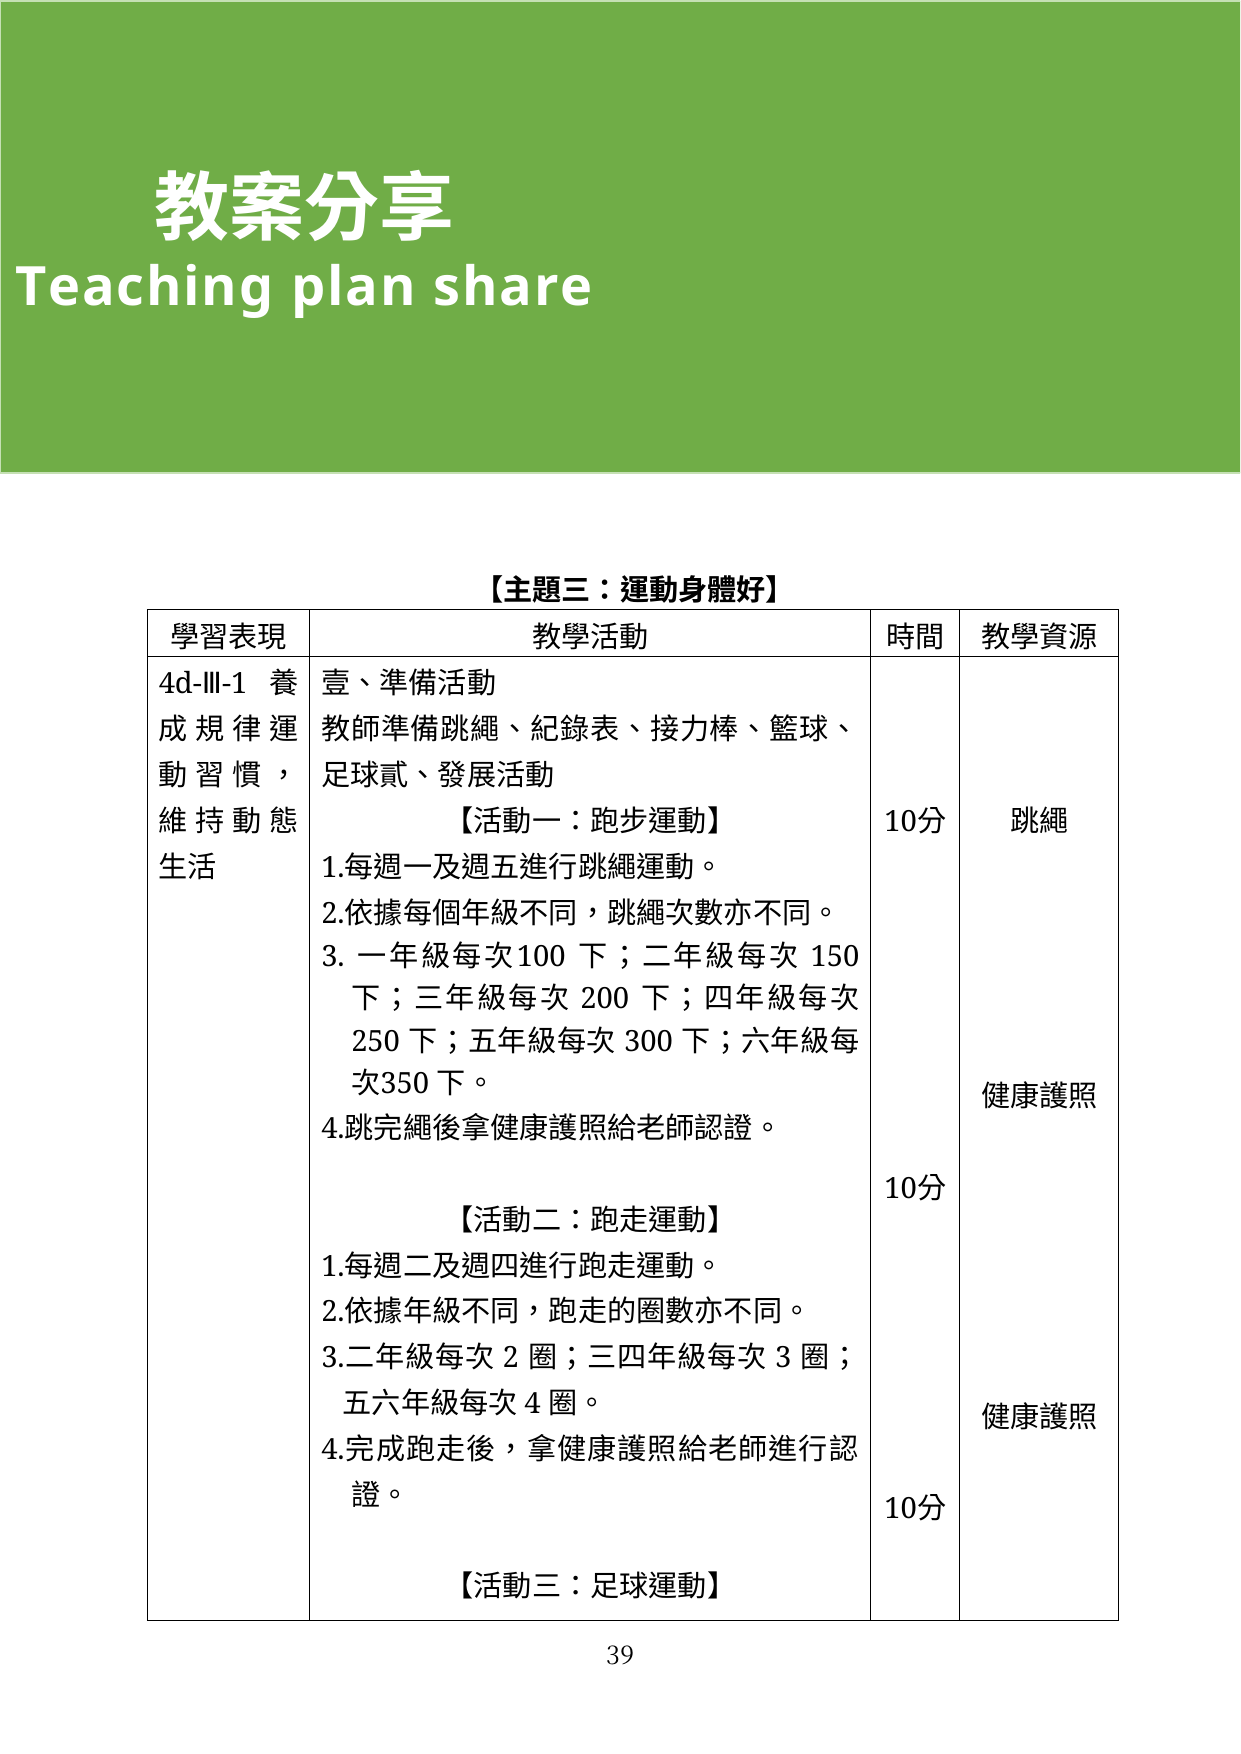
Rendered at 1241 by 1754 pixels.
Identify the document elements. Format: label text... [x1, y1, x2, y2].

table_cell 壹、準備活動 教師準備跳繩、紀錄表、接力棒、籃球、足球貳、發展活動 【活動一：跑步運動】 1.每週一及週五進行跳繩運動。 2.依據每個年級不同，跳繩次數亦不同。 3. 一年級每次100 下；二年級每次 150 下；三年級每次 200 下；四年級每次 250 下；五年級每次 300 下；六年級每次350 下。 4.跳完繩後拿健康護照給老師認證。 【活動二：跑走運動】 1.每週二及週四進行跑走運動。 2.依據年級不同，跑走的圈數亦不同。 3.二年級每次 2 圈；三四年級每次 3 圈；五六年級每次 4 圈。 4.完成跑走後，拿健康護照給老師進行認證。 【活動三：足球運動】 1.每週三進行足球運動。 2.參與的學生繞著跑道踢球。 3.二三年級：1 圈。四五六年級 2 圈。 4.完成踢足球運動後，拿健康護照給老師進行認證。 【活動四：體體競賽】 1.每個月進行一次團體競賽。 2.包括條繩比賽。 3.接力大賽。 4.投籃比賽。 [310, 1540, 870, 1620]
table_cell 跳繩 健康護照 健康護照 [960, 657, 1118, 1620]
text 【主題三：運動身體好】 [176, 563, 1092, 602]
table_cell 4d-Ⅲ-1 養成規律運動習慣， 維持動態生活 [148, 1540, 309, 1620]
table_header 教學資源 [1093, 610, 1118, 656]
table_cell 10分 10分 10分 40分 [871, 1540, 959, 1620]
